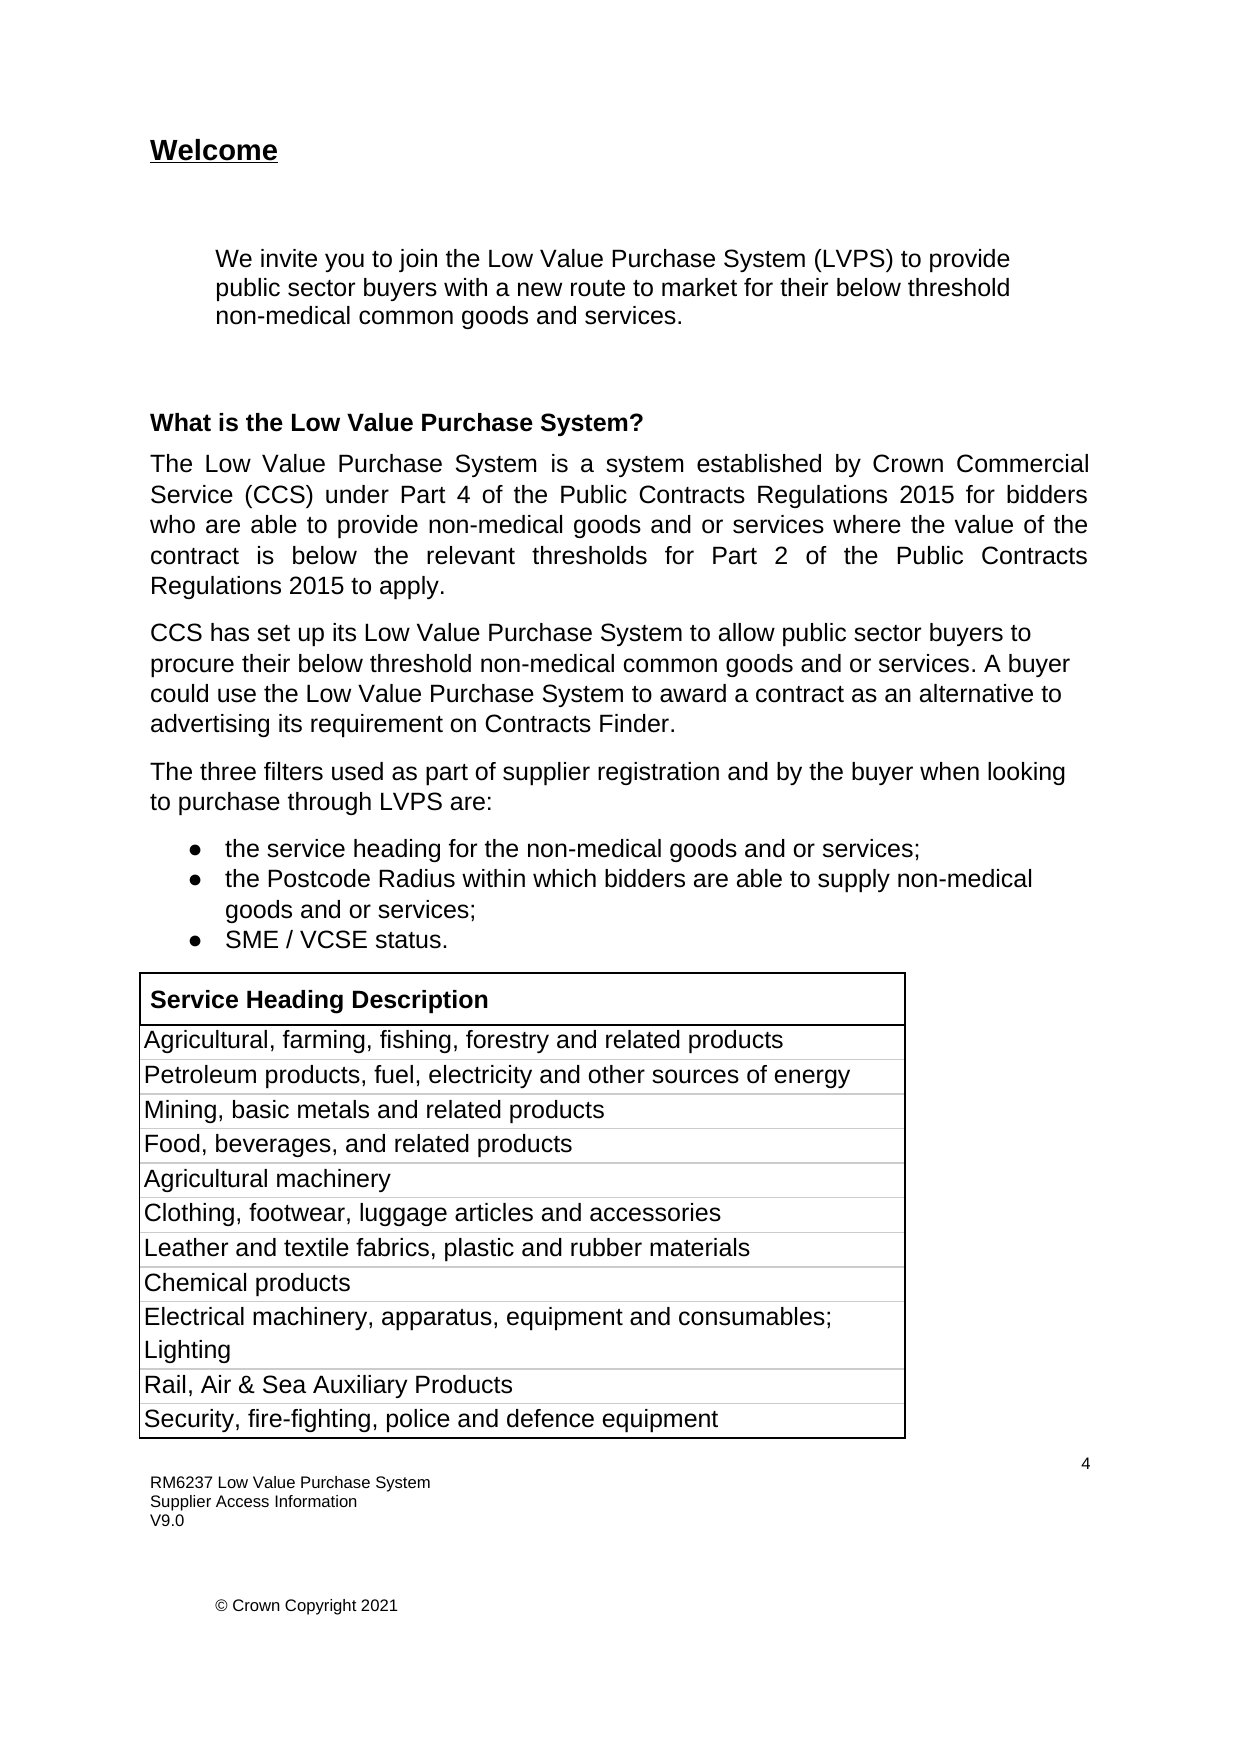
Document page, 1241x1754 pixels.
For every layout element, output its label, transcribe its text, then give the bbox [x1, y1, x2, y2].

table_cell Petroleum products, fuel, electricity and other sources of energy [140, 1060, 904, 1093]
table_header Service Heading Description [141, 974, 904, 1024]
text We invite you to join the Low Value Purchase System (LVPS) to provide public sector buyers with a new route to market for their below threshold non-medical common goods and services. [151, 180, 1089, 395]
table_cell Agricultural, farming, fishing, forestry and related products [140, 1026, 904, 1058]
text CCS has set up its Low Value Purchase System to allow public sector buyers to procure their below threshold non-medical common goods and or services. A buyer could use the Low Value Purchase System to award a contract as an alternative to advertising its requirement on Contracts Finder. [150, 618, 1090, 738]
table_cell Agricultural machinery [140, 1164, 904, 1197]
list SME / VCSE status. [187, 925, 1090, 954]
table_cell Rail, Air & Sea Auxiliary Products [140, 1370, 904, 1402]
table_cell Electrical machinery, apparatus, equipment and consumables; Lighting [140, 1302, 904, 1368]
table_cell Security, fire-fighting, police and defence equipment [140, 1404, 904, 1437]
table_cell Clothing, footwear, luggage articles and accessories [140, 1198, 904, 1231]
subtitle Welcome [150, 133, 1090, 166]
table_cell Mining, basic metals and related products [140, 1095, 904, 1128]
list the service heading for the non-medical goods and or services; [187, 834, 1090, 863]
table_cell Leather and textile fabrics, plastic and rubber materials [140, 1233, 904, 1266]
table_cell Food, beverages, and related products [140, 1129, 904, 1162]
table_cell Chemical products [140, 1268, 904, 1301]
text The three filters used as part of supplier registration and by the buyer when looking to purchase through LVPS are: [150, 756, 1090, 816]
text What is the Low Value Purchase System? [150, 408, 1090, 437]
list the Postcode Radius within which bidders are able to supply non-medical goods and or services; [187, 864, 1090, 923]
text The Low Value Purchase System is a system established by Crown Commercial Service (CCS) under Part 4 of the Public Contracts Regulations 2015 for bidders who are able to provide non-medical goods and or services where the value of the contract is below the relevant thresholds for Part 2 of the Public Contracts Regulations 2015 to apply. [150, 449, 1090, 600]
